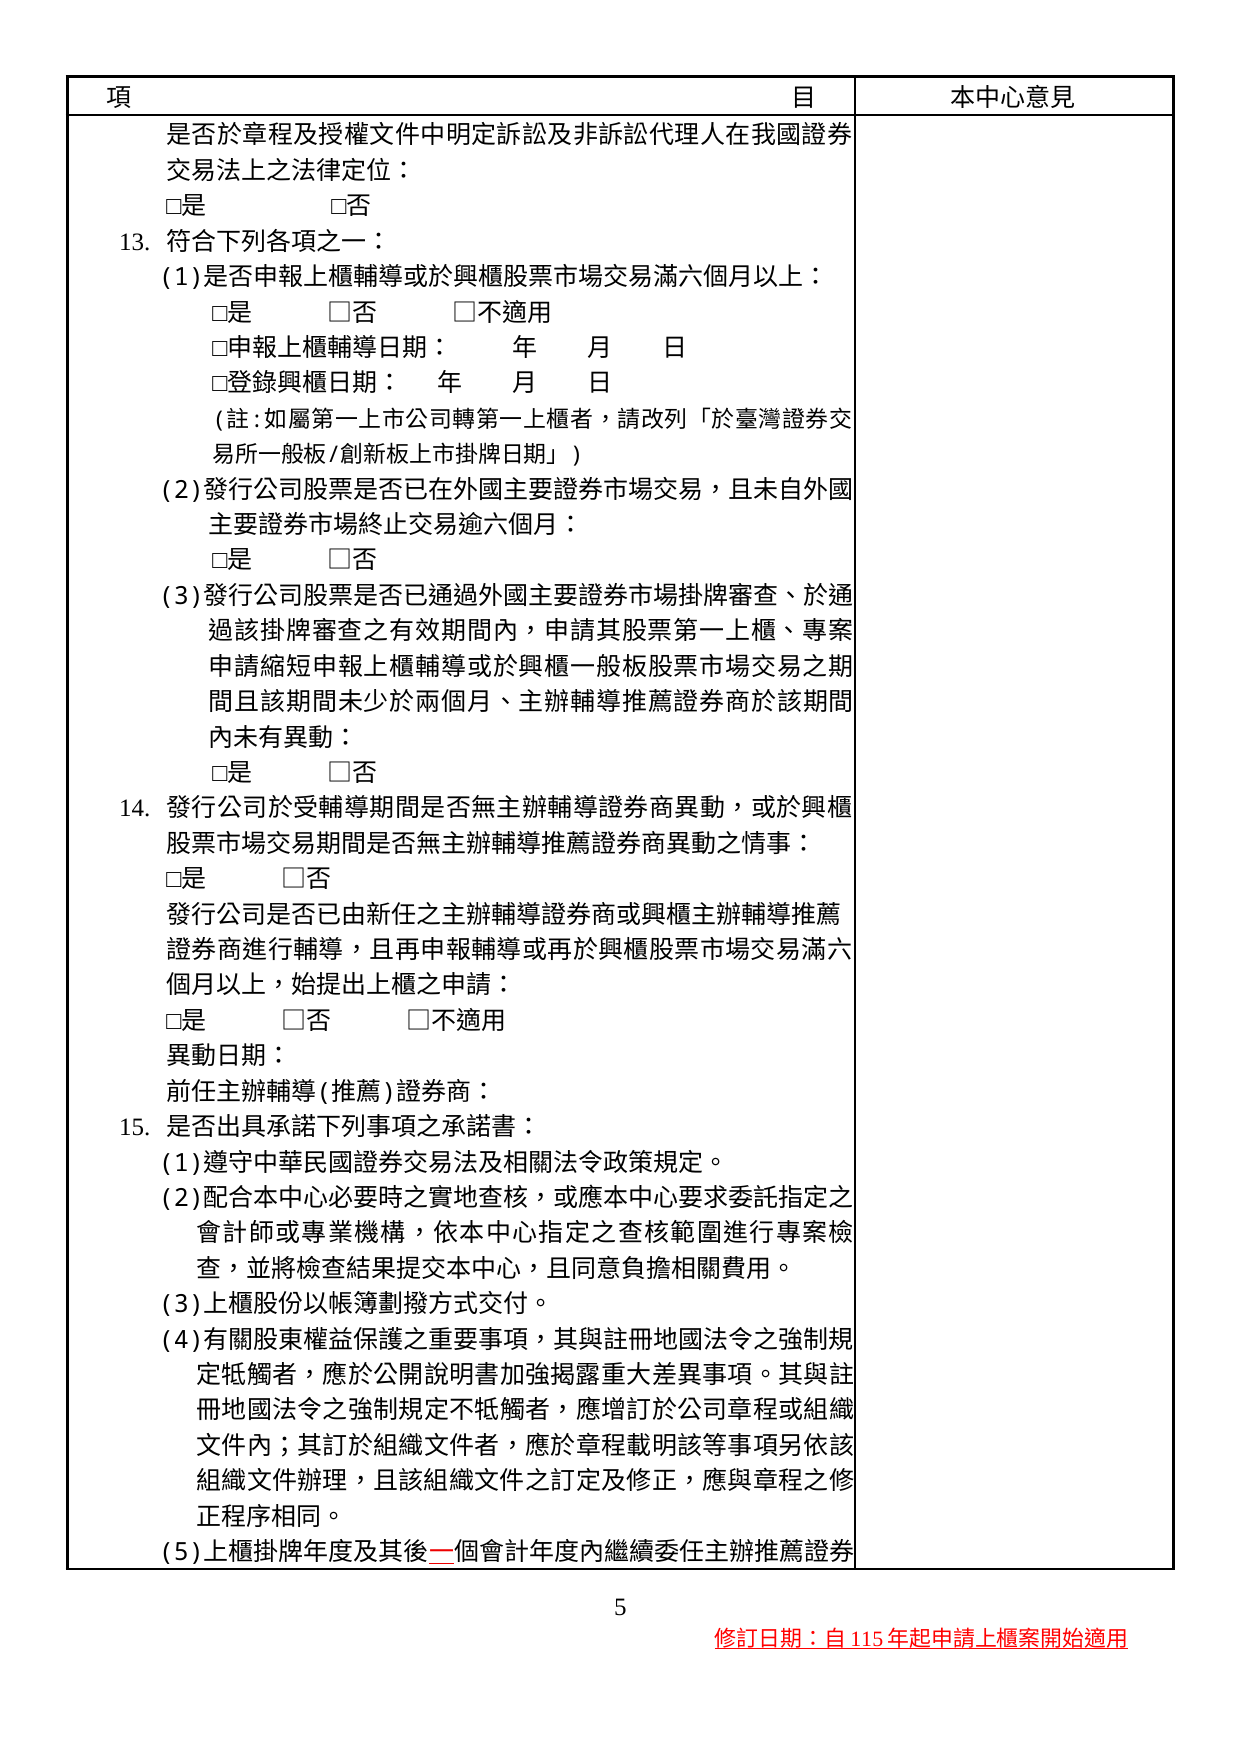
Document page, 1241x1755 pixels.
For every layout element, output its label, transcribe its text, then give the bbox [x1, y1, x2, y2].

table_header 本中心意見 [856, 78, 1172, 113]
table_header 項 目 [69, 78, 854, 113]
table_cell 壹、公司具備之申請上櫃條件(本審查表所稱淨值及稅前淨利，係指歸屬於母公司業主之金額) 預計掛牌類別： □食品工業 □塑膠工業 □紡織纖維 □電機機械 □電器電纜 □化學工業 □生技醫療業□玻璃陶瓷 □鋼鐵工業 □橡膠工業 □半導體業 □電腦及週邊設備業 □光電業 □通信網路業 □電子零組件業□電子通路業 □資訊服務業□其他電子業 □建材營造 □航運業 □觀光餐飲 □金融業 □油電燃氣業 □文化創意業 □農業科技 □數位雲端 □居家生活 □綠能環保 □運動休閒 □其他 為依照外國法律組織登記之股份有限責任公司，且未違反「臺灣地區與大陸地區人民關係條例」相關規範： (1)發行公司並非依大陸地區法令組織登記者。 □是 □否 (2)發行公司及其具有中華民國國籍之董事、經理人及持有公司股份超過股份總額百分之十之股東，暨發行公司所控制之營運主體係依中華民國公司法令組織成立，從事大陸地區投資者，是否符合「臺灣地區與大陸地區人民關係條例」及「在大陸地區從事投資或技術合作許可辦法」等規定。 □是 □否 □不適用 (3)發行公司股東屬大陸地區人民來臺投資許可辦法定義之投 資人者，其直接或間接持有該公司股份是否未逾30%，且未 具有控制能力。 □是 □否 □不適用 (4)若前項勾否者，大陸地區人民、法人、團體或其他機構直接或間接持有股份或出資總額逾百分之三十，或具有控制能力者，是否取得主管機關專案許可，並依「外國發行人募集與 發行有價證券處理準則」規定補辦股票公開發行。 □是 □否 (5)其他。 □是 □否 □不適用 發行之記名股票是否未在海外證券市場掛牌交易，且以普通股為限： □是 □否 最近期經會計師查核簽證或核閱之淨值是否折合達新臺幣一億元以上： □是 □否 年度/上半年度經會計師查核簽證/核閱之淨值為新臺幣 元 是否依照外國法律設立登記滿二個完整會計年度： □是 □否 □不適用(係屬科技事業，得不受本項最低設立年限之限制) 設立登記日期： 年 月 日 發行公司編製之財務報告是否符合下列規定： (1)以新臺幣為編製單位。 □是 □否 (2)以中文版本為主。 □是 □否 (3)依主管機關認可之國際財務報導準則、美國會計原則或國際財務報導準則編製。 □是 □否 財務報告編製之會計準則： (4)採二期對照方式。 □是 □否 (5)編製內容包括資產負債表、綜合損益表、現金流量表、權益變動表及附註。 □是 □否 (6)財務報告附註應敘明所採用之會計原則，若採主管機關認可之國際財務報導準則編製者，應依我國「證券發行人財務報告編製準則」之規定辦理，但第二十四條規定，得不適用之；若非採主管機關認可之國際財務報導準則編製者，應就二期對照之資產負債表及綜合損益表項目揭露與主管機關認可之國際財務報導準則之差異情形，包括重大差異項目及影響金額，且經設算調整前開影響數後，仍應符合本審查表第７點財務要求之標準。 □是 □否 (7)經主管機關所核准簽證公開發行公司財務報告之我國二位會計師出具查核（或核閱）報告，或與前述會計師所屬事務所有合作關係之國際性會計師事務所查核簽證（或核閱），並由我國會計師出具不提及其他會計師查核（或核閱）工作之查核（或核閱）報告。 □是 □否 (8)經董事長、經理人及會計主管簽名或蓋章，並出具財務報告內容無虛偽或隱匿之聲明。 □是 □否 (9)會計師查核(或核閱)報告敘明發行公司所採用之會計原則，及所採用會計原則與依主管機關認可之國際財務報導準則之差異情形與附註索引，並明確載示業依我國會計師受託查核簽證財務報表規則及會計師服務案件準則規劃並執行查核或核閱工作。 □是 □否 (10)股票為無面額或每股面額非新臺幣十元者，適用「證券發行人財務報告編製準則」第六條有關達實收資本額百分之五部分改以淨值百分之二點五計算之；第十七條有關達實收資本額百分之二十部分改以淨值百分之十計算之。 □是 □否 □不適用 財務要求應符合下列標準之一：（註：淨值及稅前淨利係指歸屬於母公司業主之金額） (1)獲利能力 □是，依主管機關認可之國際財務報導準則編製之財務報告，其最近一個會計年度之稅前淨利不得低於折合新臺幣四百萬元及決算無累積虧損，且稅前淨利占淨值之比率，最近年度達百分之四以上者。 年度之稅前淨利為 千元； 年度稅前淨利占淨值 %。 □是，依主管機關認可之國際財務報導準則編製之財務報告，其最近一個會計年度之稅前淨利不得低於折合新臺幣四百萬元及決算無累積虧損，且稅前淨利占淨值之比率，最近二個會計年度均達百分之三以上者。 年度之稅前淨利為 千元； 年度稅前淨利占淨值 %； 年度稅前淨利占淨值 %。 □是，依主管機關認可之國際財務報導準則編製之財務報告，其最近一個會計年度之稅前淨利不得低於折合新臺幣四百萬元及決算無累積虧損，且稅前淨利占淨值之比率，最近二個會計年度平均達百分之三以上，且最近一個會計年度之獲利能力較前一個會計年度為佳者。 年度之稅前淨利為 千元； 年度稅前淨利占淨值 %， 年度稅前淨利占淨值 %， 年度及 年度平均稅前淨利之淨利占淨值 %； 年度之獲利能力較 年度為佳。 □否 (2)淨值、營業收入及營業活動現金流量 □最近期( 年度/ 年第 季)經會計師查核簽證或核閱財務報告之淨值為 千元且不低於股本三分之二。(註:無面額或面額非十元者，股本應加計資本公積－發行溢價) □ 年度來自主要業務之營業收入為 千元；且 年度來自主要業務之營業收入較 年度成長。 □ 年度營業活動現金流量為 千元。 □不適用(係屬科技事業或文化創意事業，得不受本項財務要求之限制。屬科技事業者，其最近期經會計師查核簽證或核閱財務報告之淨值不低於股本三分之二) (註:無面額或面額非十元者，股本應加計資本公積－發行溢價) 是否達股權分散標準： 公司內部人及該等內部人持股逾百分之五十之法人以外之記名股東人數不少於三百人，且其所持股份總額合計占發行股份總額百分之二十以上或逾一千萬股(內部人指發行公司董事、經理人、持股超過股份總額百分之十之股東及其配偶、未成年子女)。 □是 □否 截至 年 月 日止公司內部人及該等內部人持股逾百分之五十之法人以外之記名股東人數 人，且其所持股份總額合計 股，占發行股份總額 %。 是否業已承諾依規定比率委託指定機關辦理集保事宜： □是 □否 □不適用 (1)是否經二家以上證券商書面推薦，其中一家證券商係主辦推薦證券商，餘係協辦推薦證券商： □是 □否 (2)該推薦證券商是否與發行公司簽有輔導股票上櫃契約： □是 □否 (3)發行公司於上櫃掛牌年度及其後一個會計年度內是否繼續委任主辦推薦證券商協助其遵循我國證券法令、本中心規章暨公告事項及外國發行人股票第一上櫃契約（以下簡稱協助法令遵循）。但發行公司屬陸港澳主要營運或控制者，前揭委任期間應為上櫃掛牌年度及其後二個會計年度： □是 □否 主辦推薦證券商： 協辦推薦證券商： 是否在本中心所在地設有符合規定之專業股務代理機構辦理股務，其辦理股務之人員與設備，皆已符合「公開發行股票公司股務處理準則」之規定，且其最近三年度皆無經集保結算所查核後，以書面提出改進意見，逾期仍未改善之情事。 □是 □否 專業股務代理機構： 是否在我國境內設有一名訴訟及非訴訟代理人： □是 □否 訴訟及非訴訟代理人是否為自然人： □是 □否 訴訟及非訴訟代理人： 是否於章程及授權文件中明定訴訟及非訴訟代理人在我國證券交易法上之法律定位： □是 □否 符合下列各項之一： (1)是否申報上櫃輔導或於興櫃股票市場交易滿六個月以上： □是 □否 □不適用 □申報上櫃輔導日期： 年 月 日 □登錄興櫃日期： 年 月 日 (註:如屬第一上市公司轉第一上櫃者，請改列「於臺灣證券交易所一般板/創新板上市掛牌日期」) (2)發行公司股票是否已在外國主要證券市場交易，且未自外國主要證券市場終止交易逾六個月： □是 □否 (3)發行公司股票是否已通過外國主要證券市場掛牌審查、於通過該掛牌審查之有效期間內，申請其股票第一上櫃、專案申請縮短申報上櫃輔導或於興櫃一般板股票市場交易之期間且該期間未少於兩個月、主辦輔導推薦證券商於該期間內未有異動： □是 □否 發行公司於受輔導期間是否無主辦輔導證券商異動，或於興櫃股票市場交易期間是否無主辦輔導推薦證券商異動之情事： □是 □否 發行公司是否已由新任之主辦輔導證券商或興櫃主辦輔導推薦 證券商進行輔導，且再申報輔導或再於興櫃股票市場交易滿六個月以上，始提出上櫃之申請： □是 □否 □不適用 異動日期： 前任主辦輔導(推薦)證券商： 是否出具承諾下列事項之承諾書： (1)遵守中華民國證券交易法及相關法令政策規定。 (2)配合本中心必要時之實地查核，或應本中心要求委託指定之會計師或專業機構，依本中心指定之查核範圍進行專案檢查，並將檢查結果提交本中心，且同意負擔相關費用。 (3)上櫃股份以帳簿劃撥方式交付。 (4)有關股東權益保護之重要事項，其與註冊地國法令之強制規定牴觸者，應於公開說明書加強揭露重大差異事項。其與註冊地國法令之強制規定不牴觸者，應增訂於公司章程或組織文件內；其訂於組織文件者，應於章程載明該等事項另依該組織文件辦理，且該組織文件之訂定及修正，應與章程之修正程序相同。 (5)上櫃掛牌年度及其後一個會計年度內繼續委任主辦推薦證券商協助法令遵循。但外國發行人屬陸港澳主要營運或控制者，前揭委任期間應為上櫃掛牌年度及其後二個會計年度。 □是 □否 外國發行人股票第一上櫃契約所適用之準據法為中華民國法律，因本契約所生之紛爭，以臺灣臺北地方法院為訴訟管轄法院。 是否依中華民國證券交易法第十四條之六及其相關規定設置薪資報酬委員會： □是 □否 中華民國證券交易法之準用規定有牴觸外國發行人註冊地 國法令之強制規定者，是否屬主管機關公告得豁免適用證券交易法之特定項目範圍，始得排除該等證券交易法規定之準用： □是 □否 □不適用 上櫃產業類別屬食品工業或最近一個會計年度餐飲收入占其全部營業收入百分之五十以上者，是否符合下列規定： (1)設置實驗室，從事自主檢驗。 (2)產品原材料、半成品或成品委外辦理檢驗者，應送交經當地主管機關、國際性認證機構或其主管機關委託之機構認證之實驗室或檢驗機構檢驗。 (3)洽獨立專家就其食品安全監測計畫、檢驗週期、檢驗項目等出具合理性意見書。 □是 □否 □不適用 是否於公司章程載明下列事項： (1)將電子方式列為股東表決權行使管道之一； (2)董事選舉應採候選人提名制度； (3)應設置審計委員會。 □是 □否，請說明原因： 是否設置符合本中心「上櫃公司董事會設置及行使職權應遵循事項要點」規定之公司治理主管： □是 □否，請說明原因： 最近二個會計年度有營建收入占總營業收入百分之四十以上，或營建毛利占總毛利百分之四十以上，或營建收入或毛利所占比率較其他營業項目為高之情事者，是否符合本中心「建設公司申請上櫃之補充規定」之規定，但該補充規定第二條第一項第二款之實收資本額規範改以淨值代替之；第二條第一項第六款設算之獲利能力改以本條第一項第六款規定條件代替之；外國發行人與營造公司非屬關係人，且已建立完整內控制度、發包之招標程序及付款辦法符合行業慣例者，得排除適用該補充規定第三條第一項第一款至第三款之規定。 □是 □否 □不適用 是否無下列本中心外國有價證券櫃檯買賣審查準則第九條第一項各款之不宜上櫃情事： (1)有證券交易法第一百五十六條第一項第一款至第三款所列情事者。 (2)財務或業務未能與他人獨立劃分者。 (3)有重大非常規交易迄申請時尚未改善者。 (4)公司或申請時之董事、總經理或實質負責人於最近三年內，有違反誠信原則之行為者。 (5)申請公司之董事會成員未符合資格條件或其董事會有無法獨立執行其職務者。 (6)所營事業嚴重衰退者。 (7)其他因事業範圍、性質或特殊情況，本中心認為不宜上櫃者。 □是 □否，請說明內容： 24.屬第一上市轉第一上櫃者： (1)其股票自第一上市掛牌日起算是否屆滿一年。 □是 □否 □不適用 (2)是否承諾遵守下列事項，不適用前揭第10(3)及第15(5)之要求： A、依臺灣證券交易所股份有限公司有價證券上市審查準則（下稱上市審查準則）委任主辦證券承銷商期間屆滿前申請上櫃者，應繼續委任主辦推薦證券商協助法令遵循至原第一上市委任期間屆滿為止。 B、依上市審查準則委任主辦證券承銷商期間屆滿後申請上櫃者，得免委任主辦推薦證券商協助法令遵循。 □是 □否 □不適用 以上各項除第 項外，其餘均符合有價證券櫃檯買賣條件。 [69, 116, 854, 1568]
table_cell [856, 116, 1172, 1568]
